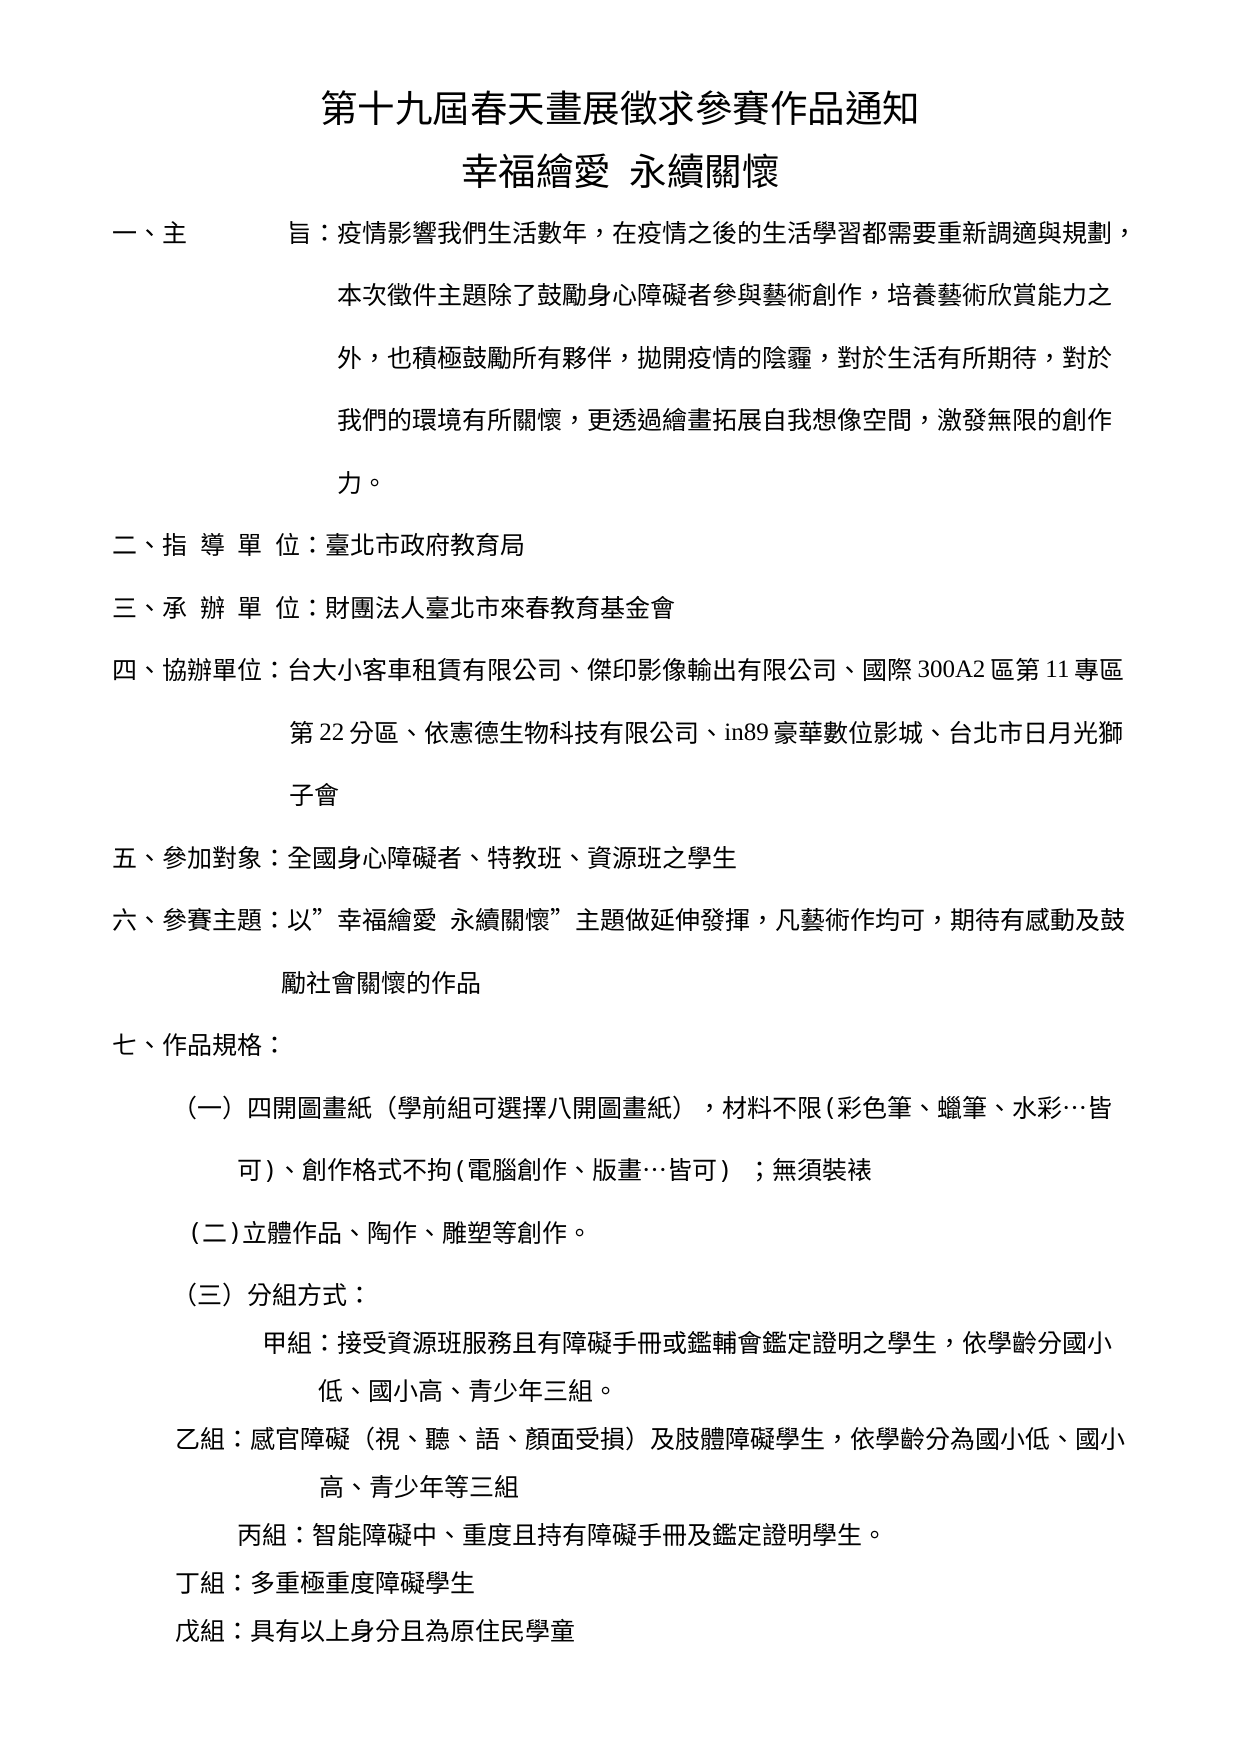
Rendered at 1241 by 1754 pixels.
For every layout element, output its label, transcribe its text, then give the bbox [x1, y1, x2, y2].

text 三、承 辦 單 位：財團法人臺北市來春教育基金會 [112, 564, 1128, 627]
text 丙組：智能障礙中、重度且持有障礙手冊及鑑定證明學生。 [112, 1506, 1128, 1554]
text 第十九屆春天畫展徵求參賽作品通知 [112, 64, 1128, 127]
text 戊組：具有以上身分且為原住民學童 [112, 1602, 1128, 1650]
text 六、參賽主題：以”幸福繪愛 永續關懷”主題做延伸發揮，凡藝術作均可，期待有感動及鼓勵社會關懷的作品 [112, 877, 1128, 1002]
text 七、作品規格： [112, 1002, 1128, 1064]
text 幸福繪愛 永續關懷 [112, 127, 1128, 189]
text 二、指 導 單 位：臺北市政府教育局 [112, 502, 1128, 564]
text 四、協辦單位：台大小客車租賃有限公司、傑印影像輸出有限公司、國際300A2區第11專區第22分區、依憲德生物科技有限公司、in89豪華數位影城、台北市日月光獅子會 [112, 627, 1128, 814]
text 丁組：多重極重度障礙學生 [112, 1554, 1128, 1602]
text (二)立體作品、陶作、雕塑等創作。 [112, 1189, 1128, 1252]
text 一、主 旨：疫情影響我們生活數年，在疫情之後的生活學習都需要重新調適與規劃，本次徵件主題除了鼓勵身心障礙者參與藝術創作，培養藝術欣賞能力之外，也積極鼓勵所有夥伴，拋開疫情的陰霾，對於生活有所期待，對於我們的環境有所關懷，更透過繪畫拓展自我想像空間，激發無限的創作力。 [112, 189, 1128, 502]
text 甲組：接受資源班服務且有障礙手冊或鑑輔會鑑定證明之學生，依學齡分國小低、國小高、青少年三組。 [112, 1314, 1128, 1410]
text （一）四開圖畫紙（學前組可選擇八開圖畫紙），材料不限(彩色筆、蠟筆、水彩…皆可)、創作格式不拘(電腦創作、版畫…皆可) ；無須裝裱 [112, 1064, 1128, 1189]
text 乙組：感官障礙（視、聽、語、顏面受損）及肢體障礙學生，依學齡分為國小低、國小高、青少年等三組 [112, 1410, 1128, 1506]
text 五、參加對象：全國身心障礙者、特教班、資源班之學生 [112, 814, 1128, 877]
text （三）分組方式： [112, 1252, 1128, 1314]
